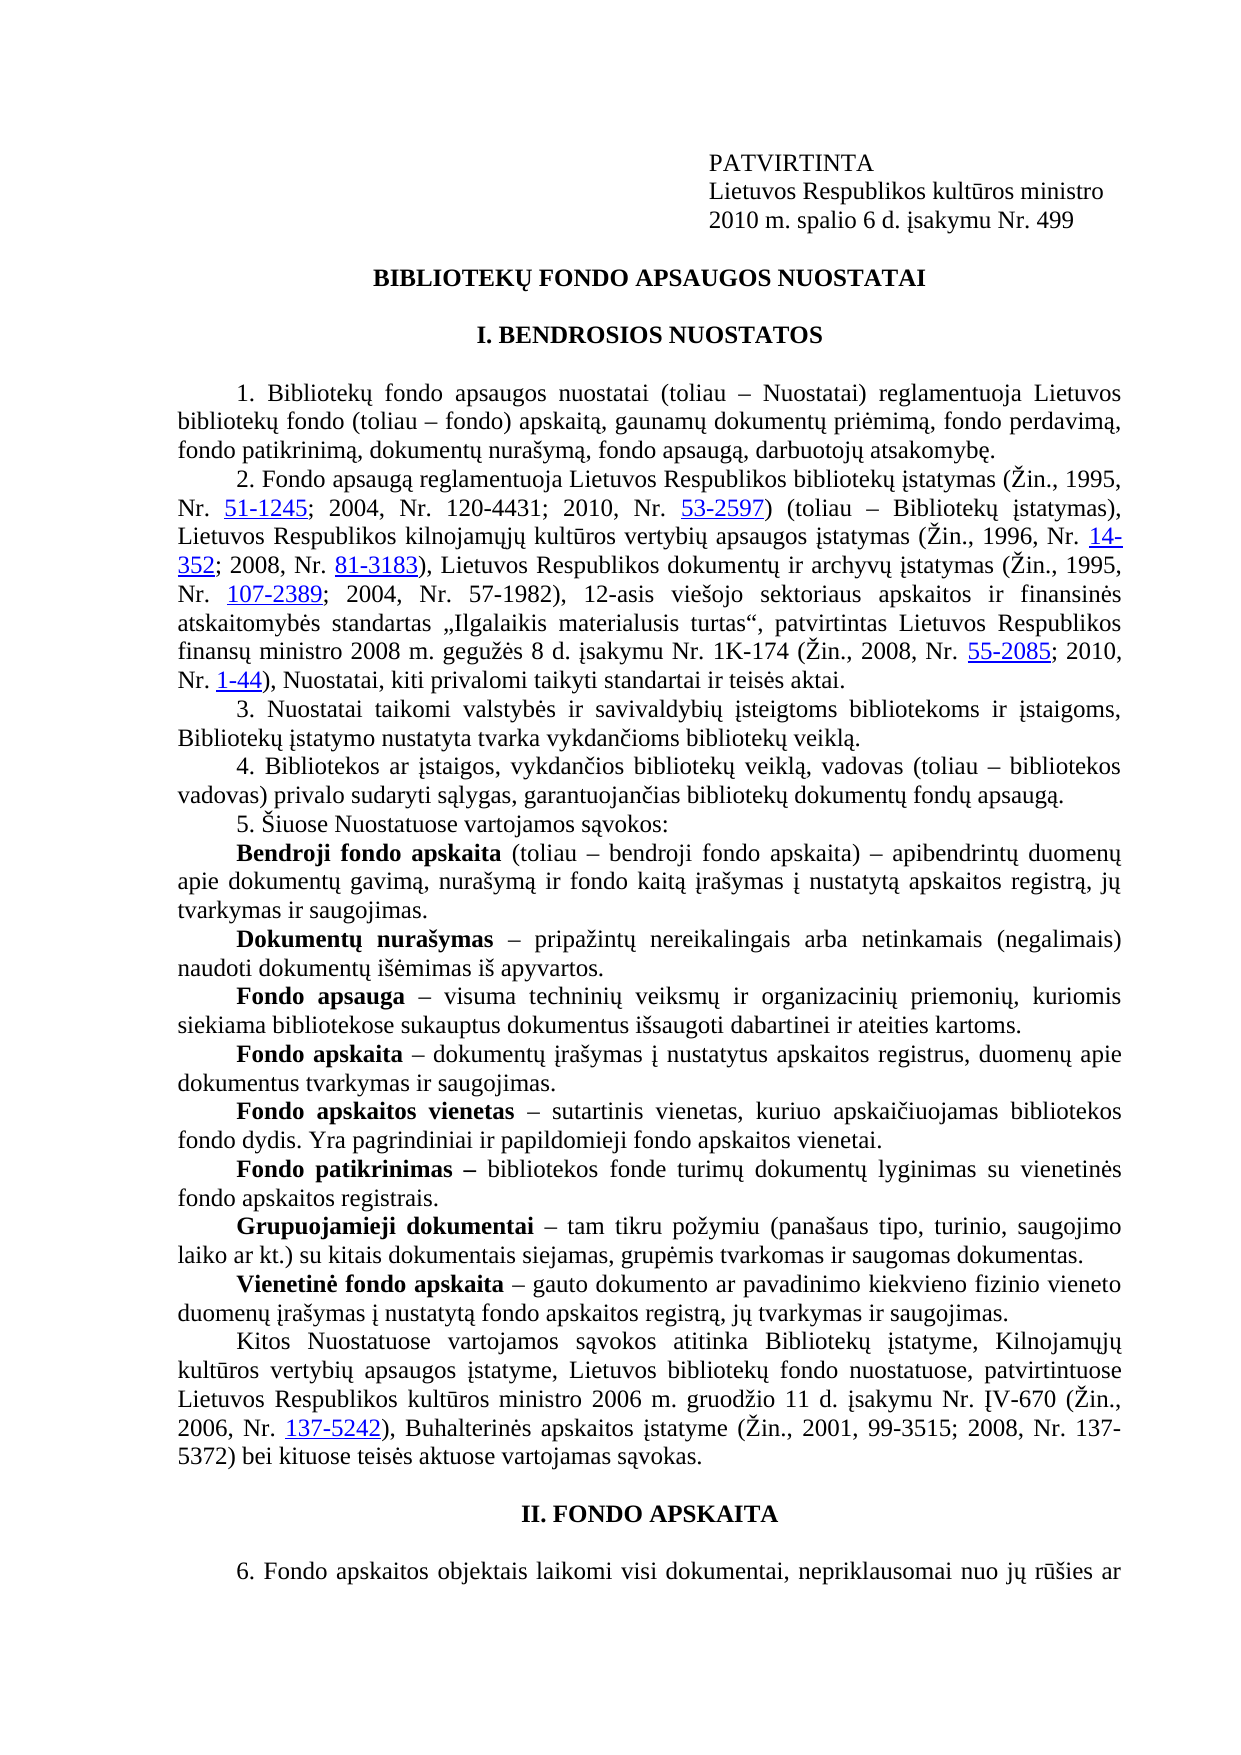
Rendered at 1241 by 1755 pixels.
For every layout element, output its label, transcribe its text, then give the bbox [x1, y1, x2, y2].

text BIBLIOTEKŲ FONDO APSAUGOS NUOSTATAI [177, 263, 1122, 291]
text Fondo apskaita – dokumentų įrašymas į nustatytus apskaitos registrus, duomenų apie dokumentus tvarkymas ir saugojimas. [177, 1039, 1122, 1096]
text Fondo apskaitos vienetas – sutartinis vienetas, kuriuo apskaičiuojamas bibliotekos fondo dydis. Yra pagrindiniai ir papildomieji fondo apskaitos vienetai. [177, 1096, 1122, 1154]
text Lietuvos Respublikos kultūros ministro [177, 176, 1122, 205]
text II. FONDO APSKAITA [177, 1499, 1122, 1528]
text 3. Nuostatai taikomi valstybės ir savivaldybių įsteigtoms bibliotekoms ir įstaigoms, Bibliotekų įstatymo nustatyta tvarka vykdančioms bibliotekų veiklą. [177, 694, 1122, 751]
text Kitos Nuostatuose vartojamos sąvokos atitinka Bibliotekų įstatyme, Kilnojamųjų kultūros vertybių apsaugos įstatyme, Lietuvos bibliotekų fondo nuostatuose, patvirtintuose Lietuvos Respublikos kultūros ministro 2006 m. gruodžio 11 d. įsakymu Nr. ĮV-670 (Žin., 2006, Nr. 137-5242), Buhalterinės apskaitos įstatyme (Žin., 2001, 99-3515; 2008, Nr. 137-5372) bei kituose teisės aktuose vartojamas sąvokas. [177, 1326, 1122, 1470]
text 4. Bibliotekos ar įstaigos, vykdančios bibliotekų veiklą, vadovas (toliau – bibliotekos vadovas) privalo sudaryti sąlygas, garantuojančias bibliotekų dokumentų fondų apsaugą. [177, 751, 1122, 809]
text 2010 m. spalio 6 d. įsakymu Nr. 499 [177, 205, 1122, 234]
text 2. Fondo apsaugą reglamentuoja Lietuvos Respublikos bibliotekų įstatymas (Žin., 1995, Nr. 51-1245; 2004, Nr. 120-4431; 2010, Nr. 53-2597) (toliau – Bibliotekų įstatymas), Lietuvos Respublikos kilnojamųjų kultūros vertybių apsaugos įstatymas (Žin., 1996, Nr. 14-352; 2008, Nr. 81-3183), Lietuvos Respublikos dokumentų ir archyvų įstatymas (Žin., 1995, Nr. 107-2389; 2004, Nr. 57-1982), 12-asis viešojo sektoriaus apskaitos ir finansinės atskaitomybės standartas „Ilgalaikis materialusis turtas“, patvirtintas Lietuvos Respublikos finansų ministro 2008 m. gegužės 8 d. įsakymu Nr. 1K-174 (Žin., 2008, Nr. 55-2085; 2010, Nr. 1-44), Nuostatai, kiti privalomi taikyti standartai ir teisės aktai. [177, 464, 1122, 694]
text Grupuojamieji dokumentai – tam tikru požymiu (panašaus tipo, turinio, saugojimo laiko ar kt.) su kitais dokumentais siejamas, grupėmis tvarkomas ir saugomas dokumentas. [177, 1211, 1122, 1269]
text Fondo patikrinimas – bibliotekos fonde turimų dokumentų lyginimas su vienetinės fondo apskaitos registrais. [177, 1154, 1122, 1211]
text PATVIRTINTA [709, 148, 1122, 176]
text I. BENDROSIOS NUOSTATOS [177, 320, 1122, 349]
text Vienetinė fondo apskaita – gauto dokumento ar pavadinimo kiekvieno fizinio vieneto duomenų įrašymas į nustatytą fondo apskaitos registrą, jų tvarkymas ir saugojimas. [177, 1269, 1122, 1326]
text Bendroji fondo apskaita (toliau – bendroji fondo apskaita) – apibendrintų duomenų apie dokumentų gavimą, nurašymą ir fondo kaitą įrašymas į nustatytą apskaitos registrą, jų tvarkymas ir saugojimas. [177, 838, 1122, 924]
text 5. Šiuose Nuostatuose vartojamos sąvokos: [177, 809, 1122, 838]
text Dokumentų nurašymas – pripažintų nereikalingais arba netinkamais (negalimais) naudoti dokumentų išėmimas iš apyvartos. [177, 924, 1122, 981]
text Fondo apsauga – visuma techninių veiksmų ir organizacinių priemonių, kuriomis siekiama bibliotekose sukauptus dokumentus išsaugoti dabartinei ir ateities kartoms. [177, 981, 1122, 1039]
text 1. Bibliotekų fondo apsaugos nuostatai (toliau – Nuostatai) reglamentuoja Lietuvos bibliotekų fondo (toliau – fondo) apskaitą, gaunamų dokumentų priėmimą, fondo perdavimą, fondo patikrinimą, dokumentų nurašymą, fondo apsaugą, darbuotojų atsakomybę. [177, 378, 1122, 464]
text 6. Fondo apskaitos objektais laikomi visi dokumentai, nepriklausomai nuo jų rūšies ar [177, 1556, 1122, 1585]
